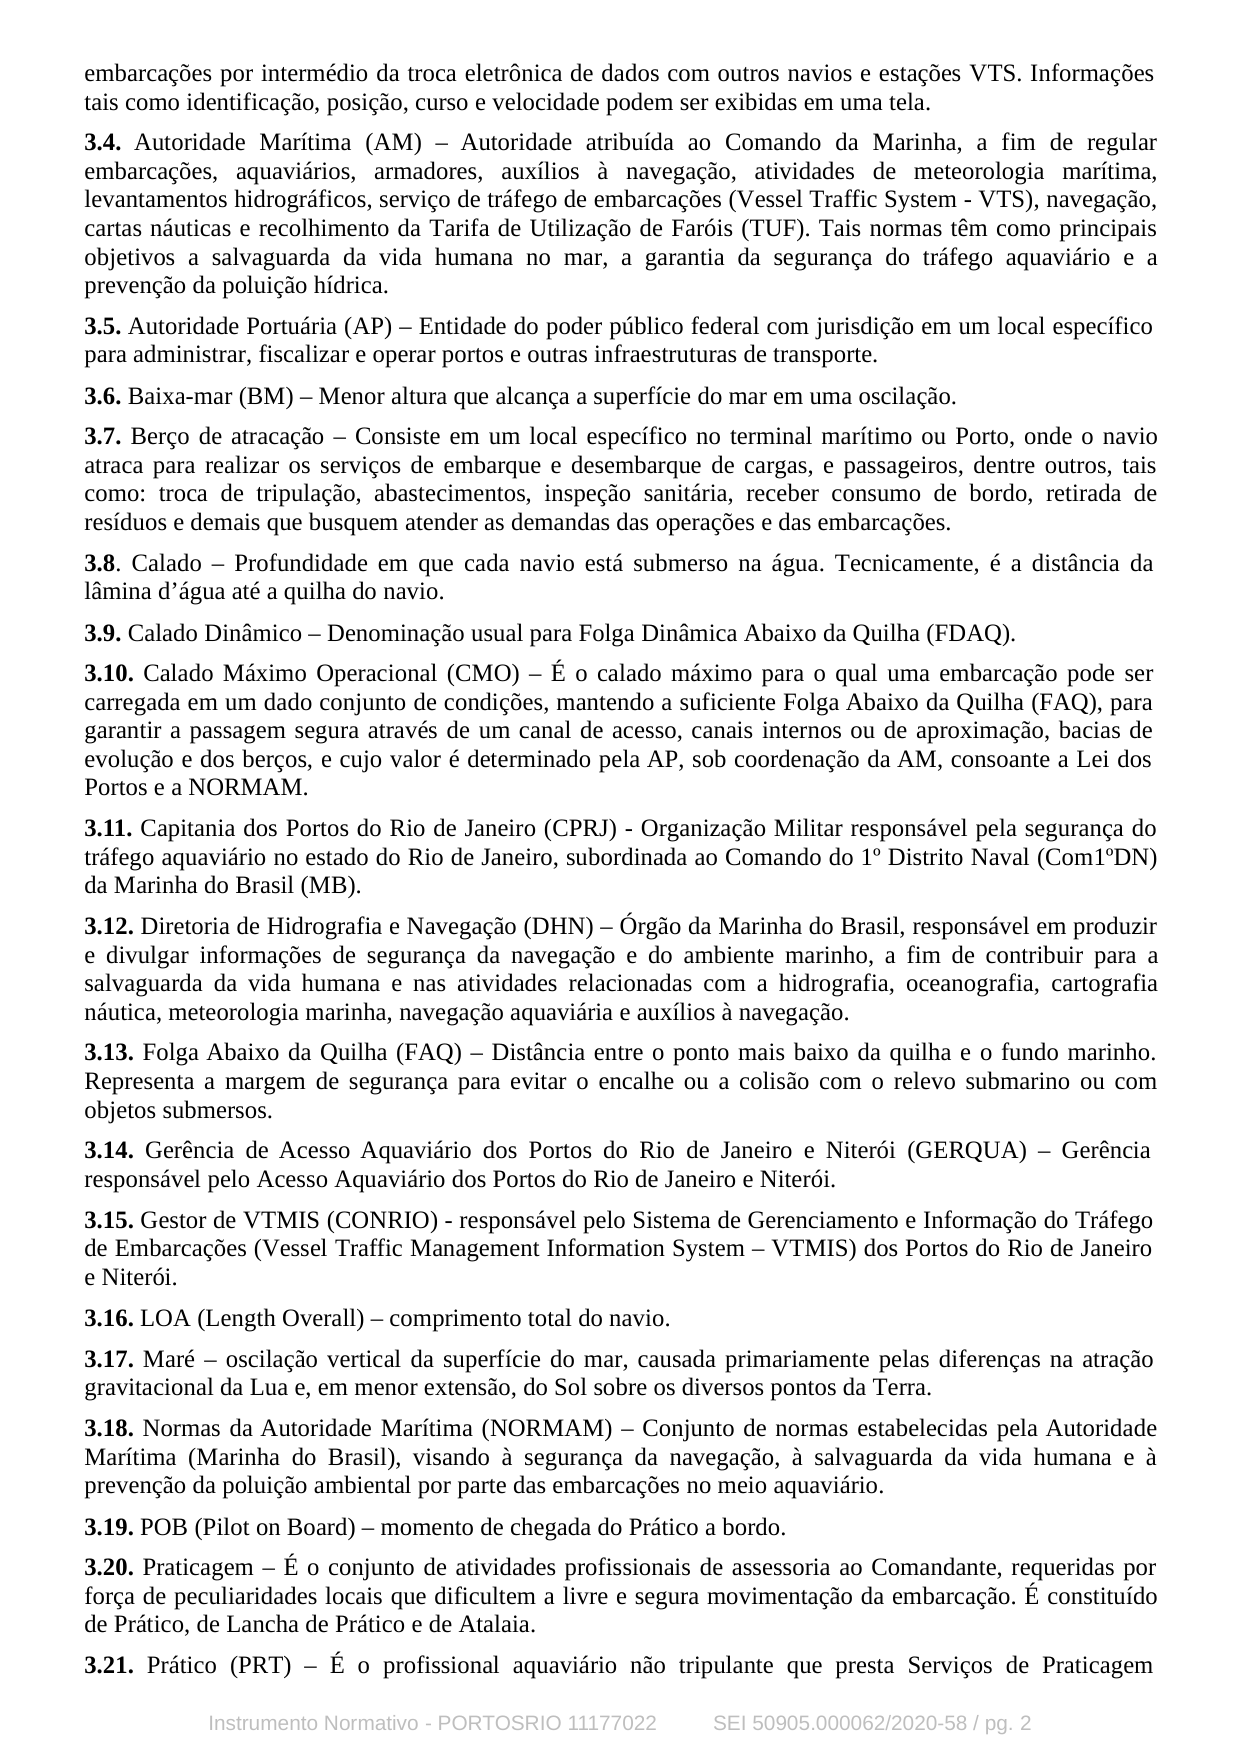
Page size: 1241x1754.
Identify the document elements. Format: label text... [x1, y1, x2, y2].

text 3.13. Folga Abaixo da Quilha (FAQ) – Distância entre o ponto mais baixo da quilha e o fundo marinho. Representa a margem de segurança para evitar o encalhe ou a colisão com o relevo submarino ou com objetos submersos. [84, 1038, 1157, 1123]
text 3.19. POB (Pilot on Board) – momento de chegada do Prático a bordo. [84, 1512, 1158, 1540]
text 3.4. Autoridade Marítima (AM) – Autoridade atribuída ao Comando da Marinha, a fim de regular embarcações, aquaviários, armadores, auxílios à navegação, atividades de meteorologia marítima, levantamentos hidrográficos, serviço de tráfego de embarcações (Vessel Traffic System - VTS), navegação, cartas náuticas e recolhimento da Tarifa de Utilização de Faróis (TUF). Tais normas têm como principais objetivos a salvaguarda da vida humana no mar, a garantia da segurança do tráfego aquaviário e a prevenção da poluição hídrica. [84, 128, 1158, 299]
text 3.16. LOA (Length Overall) – comprimento total do navio. [84, 1303, 1158, 1332]
text 3.15. Gestor de VTMIS (CONRIO) - responsável pelo Sistema de Gerenciamento e Informação do Tráfego de Embarcações (Vessel Traffic Management Information System – VTMIS) dos Portos do Rio de Janeiro e Niterói. [84, 1205, 1161, 1291]
text embarcações por intermédio da troca eletrônica de dados com outros navios e estações VTS. Informações tais como identificação, posição, curso e velocidade podem ser exibidas em uma tela. [84, 58, 1162, 115]
text 3.20. Praticagem – É o conjunto de atividades profissionais de assessoria ao Comandante, requeridas por força de peculiaridades locais que dificultem a livre e segura movimentação da embarcação. É constituído de Prático, de Lancha de Prático e de Atalaia. [84, 1553, 1157, 1638]
text 3.11. Capitania dos Portos do Rio de Janeiro (CPRJ) - Organização Militar responsável pela segurança do tráfego aquaviário no estado do Rio de Janeiro, subordinada ao Comando do 1º Distrito Naval (Com1ºDN) da Marinha do Brasil (MB). [84, 813, 1158, 899]
text 3.18. Normas da Autoridade Marítima (NORMAM) – Conjunto de normas estabelecidas pela Autoridade Marítima (Marinha do Brasil), visando à segurança da navegação, à salvaguarda da vida humana e à prevenção da poluição ambiental por parte das embarcações no meio aquaviário. [84, 1414, 1158, 1499]
text 3.14. Gerência de Acesso Aquaviário dos Portos do Rio de Janeiro e Niterói (GERQUA) – Gerência responsável pelo Acesso Aquaviário dos Portos do Rio de Janeiro e Niterói. [84, 1136, 1159, 1193]
text 3.5. Autoridade Portuária (AP) – Entidade do poder público federal com jurisdição em um local específico para administrar, fiscalizar e operar portos e outras infraestruturas de transporte. [84, 311, 1161, 368]
text 3.8. Calado – Profundidade em que cada navio está submerso na água. Tecnicamente, é a distância da lâmina d’água até a quilha do navio. [84, 548, 1160, 605]
text 3.12. Diretoria de Hidrografia e Navegação (DHN) – Órgão da Marinha do Brasil, responsável em produzir e divulgar informações de segurança da navegação e do ambiente marinho, a fim de contribuir para a salvaguarda da vida humana e nas atividades relacionadas com a hidrografia, oceanografia, cartografia náutica, meteorologia marinha, navegação aquaviária e auxílios à navegação. [84, 912, 1158, 1026]
text 3.6. Baixa-mar (BM) – Menor altura que alcança a superfície do mar em uma oscilação. [84, 381, 1158, 409]
text Instrumento Normativo - PORTOSRIO 11177022 SEI 50905.000062/2020-58 / pg. 2 [208, 1711, 1158, 1735]
text 3.17. Maré – oscilação vertical da superfície do mar, causada primariamente pelas diferenças na atração gravitacional da Lua e, em menor extensão, do Sol sobre os diversos pontos da Terra. [84, 1344, 1160, 1401]
text 3.10. Calado Máximo Operacional (CMO) – É o calado máximo para o qual uma embarcação pode ser carregada em um dado conjunto de condições, mantendo a suficiente Folga Abaixo da Quilha (FAQ), para garantir a passagem segura através de um canal de acesso, canais internos ou de aproximação, bacias de evolução e dos berços, e cujo valor é determinado pela AP, sob coordenação da AM, consoante a Lei dos Portos e a NORMAM. [84, 658, 1161, 801]
text 3.7. Berço de atracação – Consiste em um local específico no terminal marítimo ou Porto, onde o navio atraca para realizar os serviços de embarque e desembarque de cargas, e passageiros, dentre outros, tais como: troca de tripulação, abastecimentos, inspeção sanitária, receber consumo de bordo, retirada de resíduos e demais que busquem atender as demandas das operações e das embarcações. [84, 422, 1158, 536]
text 3.9. Calado Dinâmico – Denominação usual para Folga Dinâmica Abaixo da Quilha (FDAQ). [84, 618, 1158, 646]
text 3.21. Prático (PRT) – É o profissional aquaviário não tripulante que presta Serviços de Praticagem [84, 1651, 1158, 1679]
